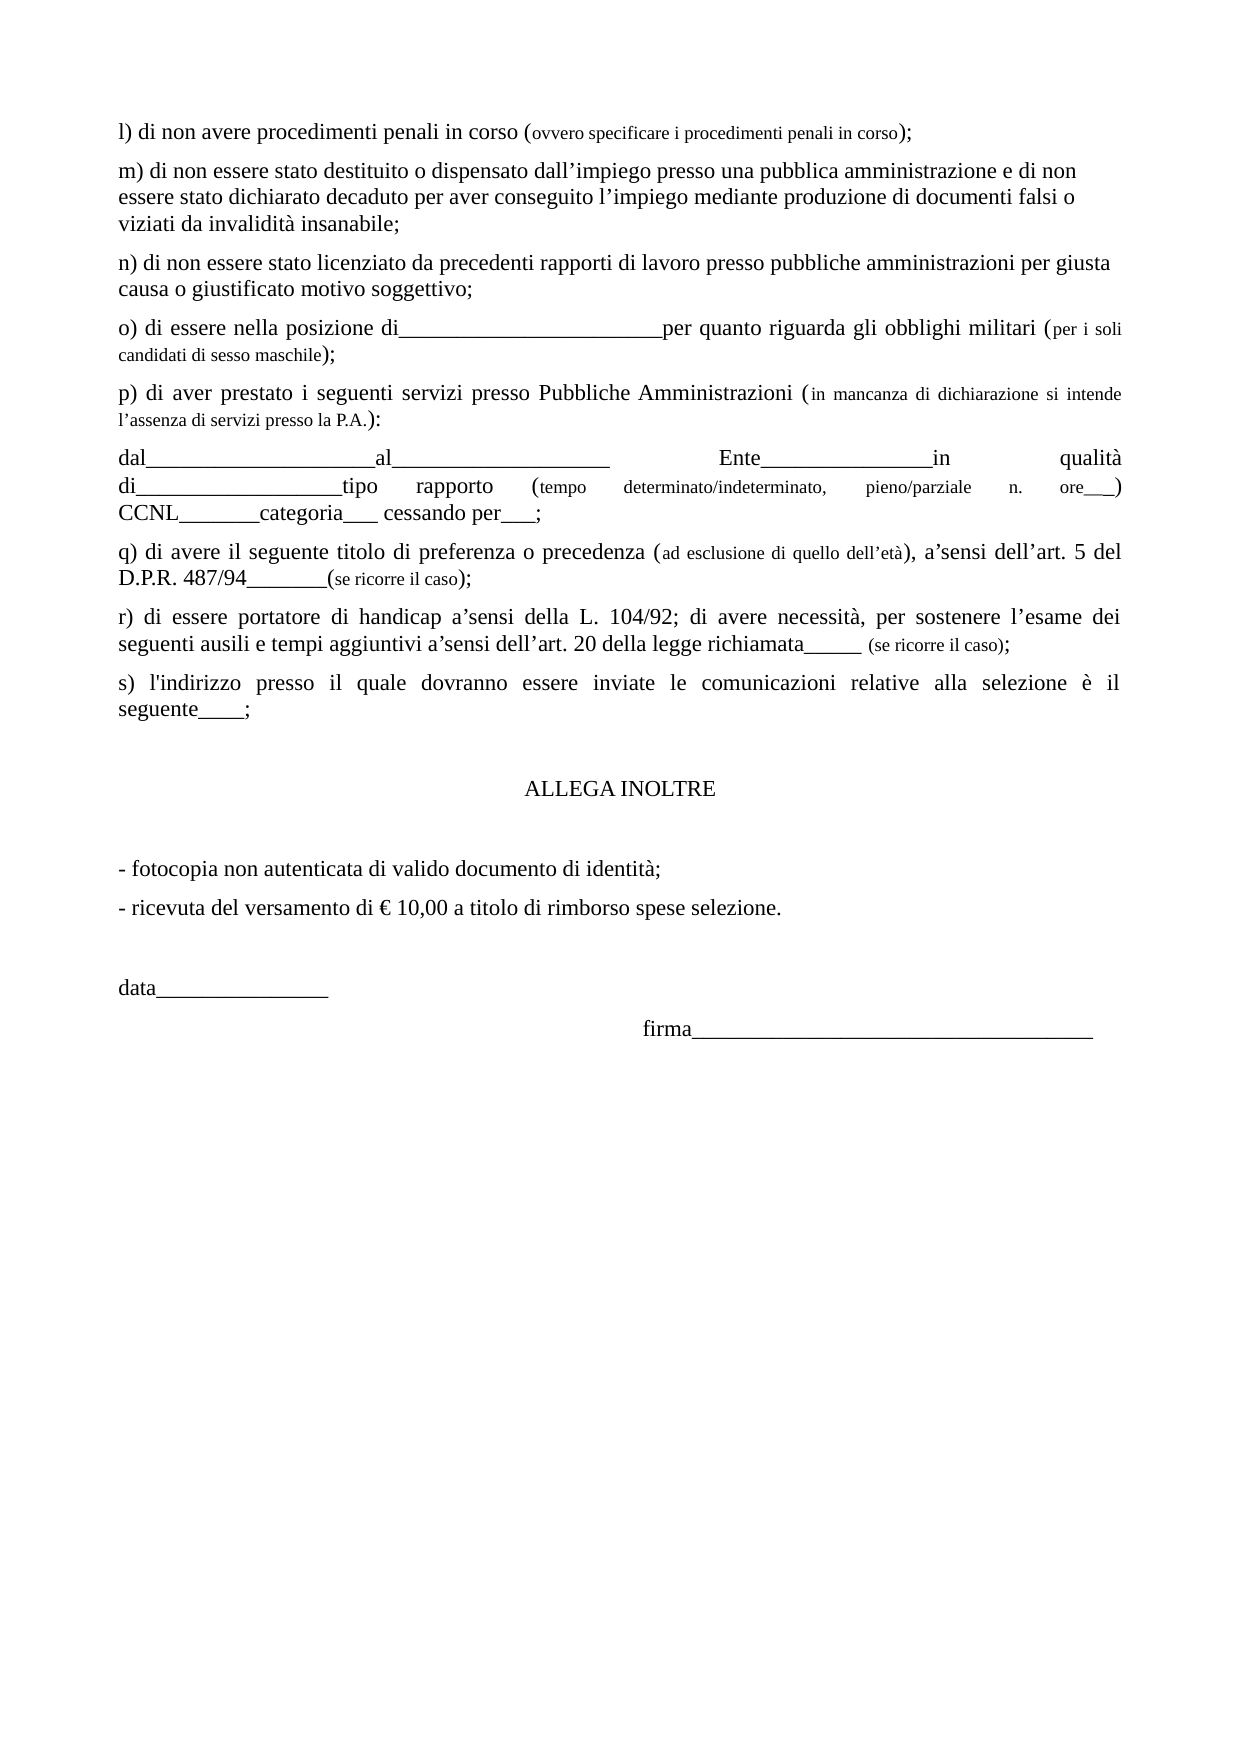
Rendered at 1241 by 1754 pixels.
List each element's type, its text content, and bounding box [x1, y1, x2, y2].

text ALLEGA INOLTRE [118, 775, 1122, 801]
text data_______________ [118, 974, 1122, 1000]
text n) di non essere stato licenziato da precedenti rapporti di lavoro presso pubbliche amministrazioni per giusta causa o giustificato motivo soggettivo; [118, 248, 1122, 301]
text m) di non essere stato destituito o dispensato dall’impiego presso una pubblica amministrazione e di non essere stato dichiarato decaduto per aver conseguito l’impiego mediante produzione di documenti falsi o viziati da invalidità insanabile; [118, 157, 1122, 236]
text p) di aver prestato i seguenti servizi presso Pubbliche Amministrazioni (in mancanza di dichiarazione si intende l’assenza di servizi presso la P.A.): [118, 379, 1122, 432]
text firma___________________________________ [590, 1013, 1122, 1042]
text q) di avere il seguente titolo di preferenza o precedenza (ad esclusione di quello dell’età), a’sensi dell’art. 5 del D.P.R. 487/94_______(se ricorre il caso); [118, 538, 1122, 591]
text s) l'indirizzo presso il quale dovranno essere inviate le comunicazioni relative alla selezione è il seguente____; [118, 668, 1122, 721]
text dal____________________al___________________ Ente_______________in qualità di__________________tipo rapporto (tempo determinato/indeterminato, pieno/parziale n. ore___) CCNL_______categoria___ cessando per___; [118, 444, 1122, 526]
text l) di non avere procedimenti penali in corso (ovvero specificare i procedimenti penali in corso); [118, 118, 1122, 144]
text o) di essere nella posizione di_______________________per quanto riguarda gli obblighi militari (per i soli candidati di sesso maschile); [118, 314, 1122, 366]
text - fotocopia non autenticata di valido documento di identità; [118, 855, 1122, 881]
text - ricevuta del versamento di € 10,00 a titolo di rimborso spese selezione. [118, 894, 1122, 920]
text r) di essere portatore di handicap a’sensi della L. 104/92; di avere necessità, per sostenere l’esame dei seguenti ausili e tempi aggiuntivi a’sensi dell’art. 20 della legge richiamata_____ (se ricorre il caso); [118, 603, 1122, 656]
